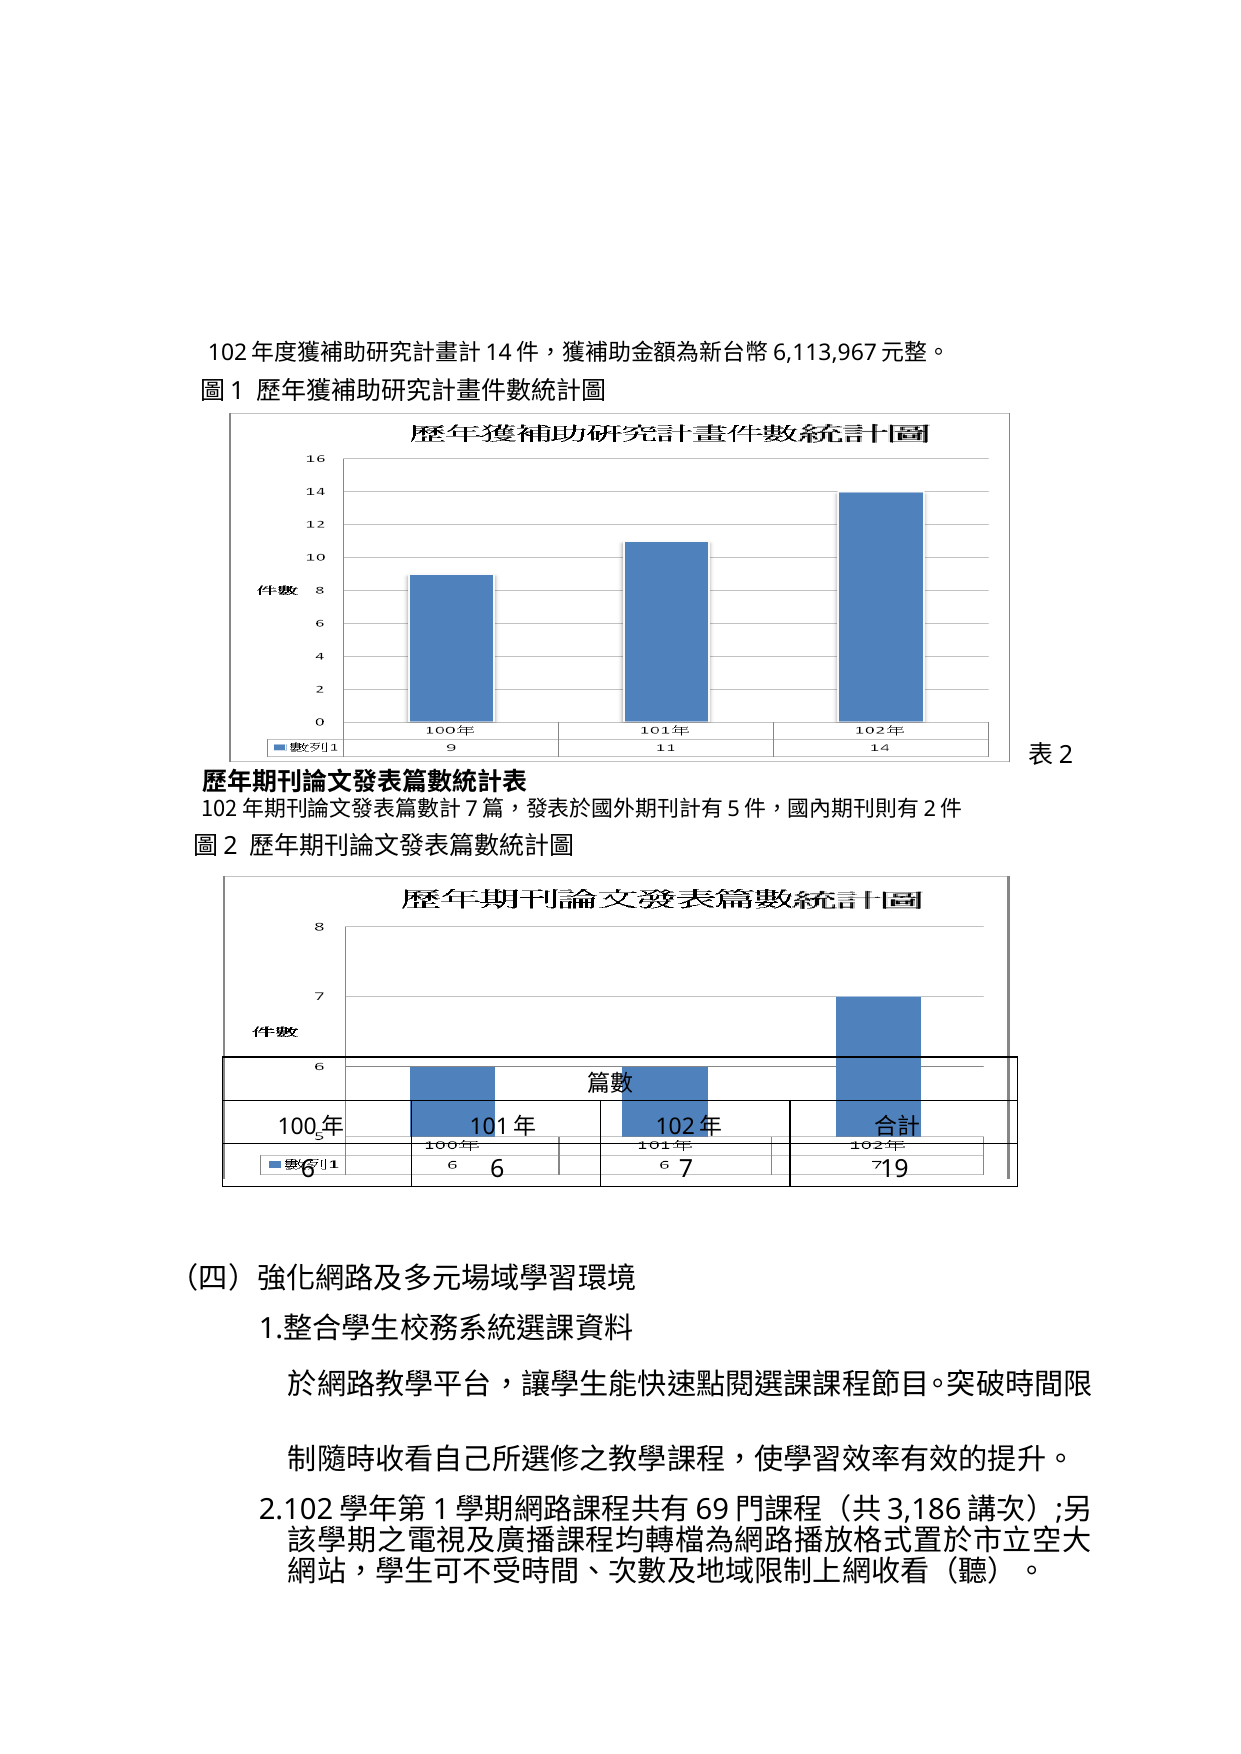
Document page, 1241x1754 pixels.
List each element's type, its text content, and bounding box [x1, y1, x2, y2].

text 歷年期刊論文發表篇數統計表 [162, 769, 1078, 796]
text 102年度獲補助研究計畫計14件，獲補助金額為新台幣6,113,967元整。 [148, 341, 1065, 366]
text 102年期刊論文發表篇數計7篇，發表於國外期刊計有5件，國內期刊則有2件 [162, 796, 1078, 821]
table_cell 102年 [601, 1101, 789, 1143]
table_cell 合計 [791, 1101, 1017, 1143]
picture [228, 413, 1010, 762]
text 圖1 歷年獲補助研究計畫件數統計圖 [148, 366, 1065, 408]
text 圖2 歷年期刊論文發表篇數統計圖 [148, 821, 1092, 863]
table_cell 101年 [412, 1101, 600, 1143]
text 表2 [162, 742, 1078, 769]
text 1.整合學生校務系統選課資料 [258, 1313, 1092, 1344]
table_header 篇數 [223, 1058, 1017, 1099]
table_cell 100年 [223, 1101, 411, 1143]
table_cell 19 [791, 1144, 1017, 1186]
text 於網路教學平台，讓學生能快速點閱選課課程節目。突破時間限制隨時收看自己所選修之教學課程，使學習效率有效的提升。 [288, 1344, 1092, 1494]
text 2.102學年第1學期網路課程共有69門課程（共3,186講次）;另該學期之電視及廣播課程均轉檔為網路播放格式置於市立空大網站，學生可不受時間、次數及地域限制上網收看（聽）。 [258, 1494, 1092, 1588]
table_cell 6 [412, 1144, 600, 1186]
picture [222, 876, 1010, 1056]
table_cell 6 [223, 1144, 411, 1186]
table_cell 7 [601, 1144, 789, 1186]
text （四）強化網路及多元場域學習環境 [169, 1163, 1092, 1313]
